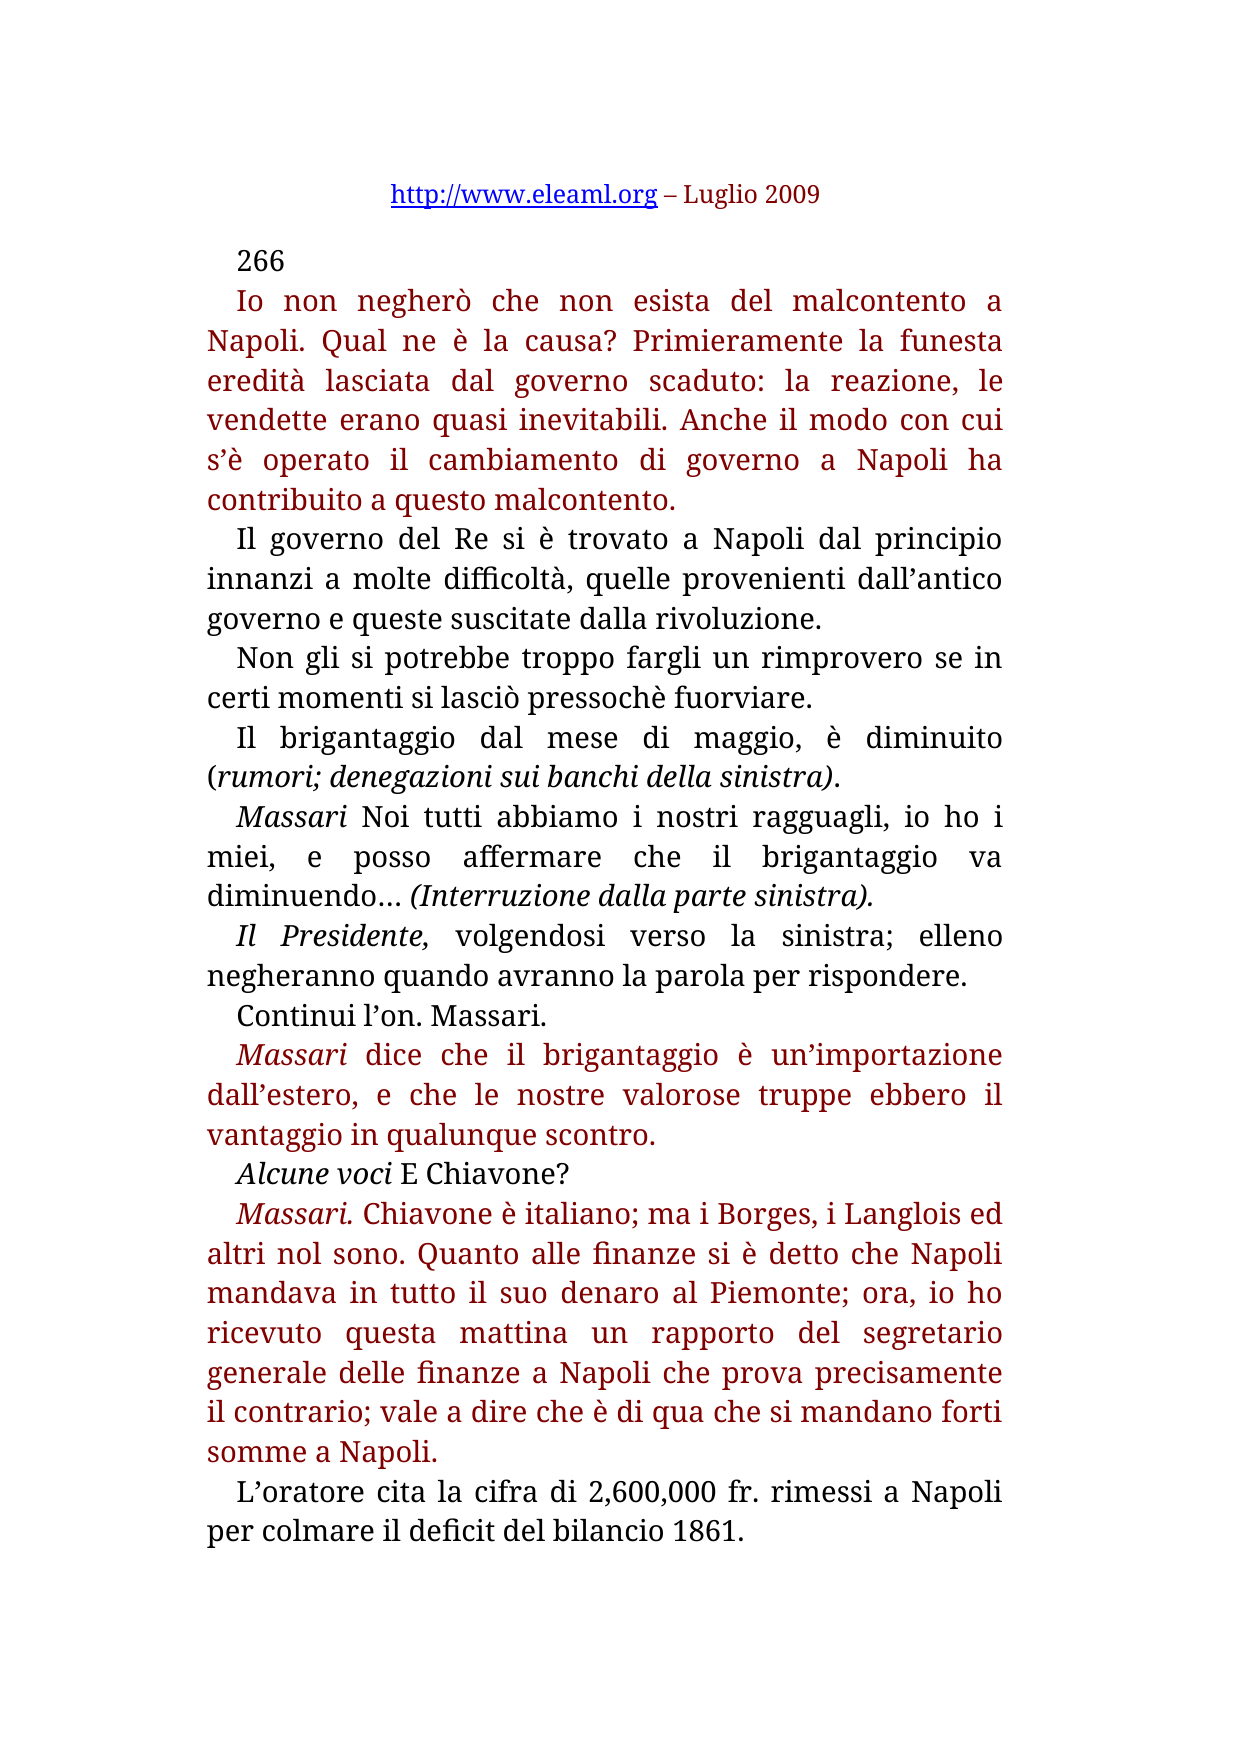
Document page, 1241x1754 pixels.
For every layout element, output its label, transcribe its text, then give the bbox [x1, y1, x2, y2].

text Alcune voci E Chiavone? [207, 1153, 1004, 1193]
text Il governo del Re si è trovato a Napoli dal principio innanzi a molte difficoltà, quelle provenienti dall’antico governo e queste suscitate dalla rivoluzione. [207, 518, 1004, 638]
text L’oratore cita la cifra di 2,600,000 fr. rimessi a Napoli per colmare il deficit del bilancio 1861. [207, 1471, 1004, 1550]
text Continui l’on. Massari. [207, 995, 1004, 1034]
text Il brigantaggio dal mese di maggio, è diminuito (rumori; denegazioni sui banchi della sinistra). [207, 717, 1004, 796]
text Massari. Chiavone è italiano; ma i Borges, i Langlois ed altri nol sono. Quanto alle finanze si è detto che Napoli mandava in tutto il suo denaro al Piemonte; ora, io ho ricevuto questa mattina un rapporto del segretario generale delle finanze a Napoli che prova precisamente il contrario; vale a dire che è di qua che si mandano forti somme a Napoli. [207, 1193, 1004, 1471]
text Il Presidente, volgendosi verso la sinistra; elleno negheranno quando avranno la parola per rispondere. [207, 915, 1004, 995]
text 266 [207, 241, 1004, 280]
text Massari Noi tutti abbiamo i nostri ragguagli, io ho i miei, e posso affermare che il brigantaggio va diminuendo… (Interruzione dalla parte sinistra). [207, 796, 1004, 915]
text Non gli si potrebbe troppo fargli un rimprovero se in certi momenti si lasciò pressochè fuorviare. [207, 638, 1004, 717]
text Massari dice che il brigantaggio è un’importazione dall’estero, e che le nostre valorose truppe ebbero il vantaggio in qualunque scontro. [207, 1034, 1004, 1153]
text Io non negherò che non esista del malcontento a Napoli. Qual ne è la causa? Primieramente la funesta eredità lasciata dal governo scaduto: la reazione, le vendette erano quasi inevitabili. Anche il modo con cui s’è operato il cambiamento di governo a Napoli ha contribuito a questo malcontento. [207, 280, 1004, 518]
